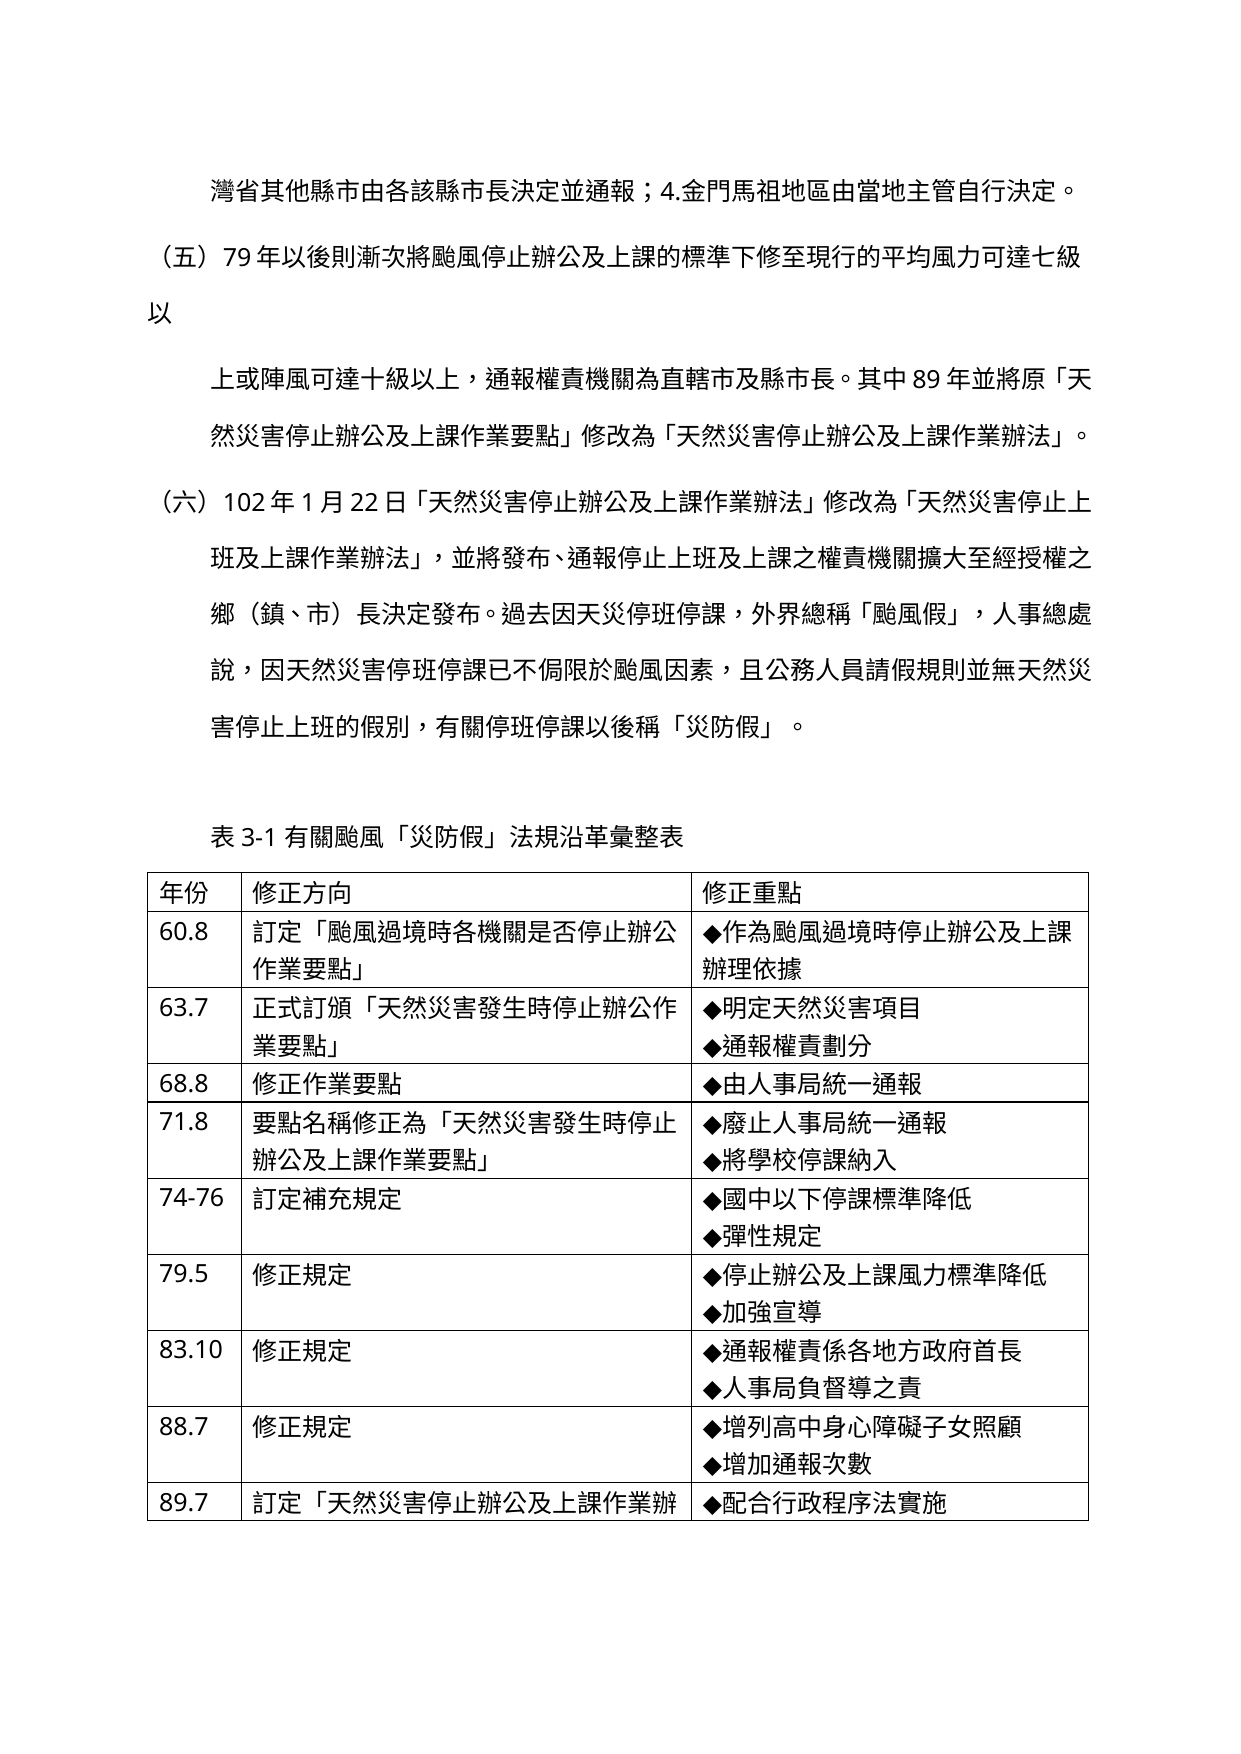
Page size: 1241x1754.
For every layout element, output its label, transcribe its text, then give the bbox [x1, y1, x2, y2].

table_cell ◆配合行政程序法實施 [692, 1483, 1088, 1520]
table_cell 89.7 [148, 1483, 241, 1520]
table_cell 修正規定 [242, 1331, 691, 1406]
table_cell ◆廢止人事局統一通報 ◆將學校停課納入 [692, 1103, 1088, 1177]
table_cell ◆通報權責係各地方政府首長 ◆人事局負督導之責 [692, 1331, 1088, 1406]
table_cell 60.8 [148, 912, 241, 987]
table_cell 63.7 [148, 988, 241, 1063]
table_cell ◆國中以下停課標準降低 ◆彈性規定 [692, 1179, 1088, 1253]
text （六）102年1月22日「天然災害停止辦公及上課作業辦法」修改為「天然災害停止上班及上課作業辦法」，並將發布、通報停止上班及上課之權責機關擴大至經授權之鄉（鎮、市）長決定發布。過去因天災停班停課，外界總稱「颱風假」，人事總處說，因天然災害停班停課已不侷限於颱風因素，且公務人員請假規則並無天然災害停止上班的假別，有關停班停課以後稱「災防假」。 [148, 481, 1092, 744]
table_cell ◆停止辦公及上課風力標準降低 ◆加強宣導 [692, 1255, 1088, 1329]
table_header 修正方向 [242, 873, 691, 911]
table_cell 要點名稱修正為「天然災害發生時停止辦公及上課作業要點」 [242, 1103, 691, 1177]
text （四）71年修正的「天然災害停止辦公及上課作業要點」則正式將「停止上課」納入規範，並增加颱風「陣風可達12級以上」為停止辦公及上課標準。通報權責機關為：1.臺北縣、市由原人事行政局局長決定並通報；2.高雄市由市長逕行決定並通報；3.臺灣省其他縣市由各該縣市長決定並通報；4.金門馬祖地區由當地主管自行決定。 [148, 171, 1092, 208]
table_cell 訂定補充規定 [242, 1179, 691, 1253]
table_cell ◆作為颱風過境時停止辦公及上課辦理依據 [692, 912, 1088, 987]
table_cell ◆由人事局統一通報 [692, 1064, 1088, 1101]
table_cell ◆明定天然災害項目 ◆通報權責劃分 [692, 988, 1088, 1063]
table_cell 修正規定 [242, 1255, 691, 1329]
table_cell 88.7 [148, 1407, 241, 1482]
table_cell 修正規定 [242, 1407, 691, 1482]
table_cell 訂定「颱風過境時各機關是否停止辦公作業要點」 [242, 912, 691, 987]
table_cell 83.10 [148, 1331, 241, 1406]
table_cell 74-76 [148, 1179, 241, 1253]
table_cell 68.8 [148, 1064, 241, 1101]
table_cell ◆增列高中身心障礙子女照顧 ◆增加通報次數 [692, 1407, 1088, 1482]
table_cell 正式訂頒「天然災害發生時停止辦公作業要點」 [242, 988, 691, 1063]
table_cell 71.8 [148, 1103, 241, 1177]
table_cell 79.5 [148, 1255, 241, 1329]
table_cell 修正作業要點 [242, 1064, 691, 1101]
table_header 年份 [148, 873, 241, 911]
text 上或陣風可達十級以上，通報權責機關為直轄市及縣市長。其中89年並將原「天然災害停止辦公及上課作業要點」修改為「天然災害停止辦公及上課作業辦法」。 [210, 359, 1092, 453]
text 表 3-1 有關颱風「災防假」法規沿革彙整表 [210, 817, 1092, 854]
text （五）79年以後則漸次將颱風停止辦公及上課的標準下修至現行的平均風力可達七級以 [148, 237, 1092, 331]
table_cell 訂定「天然災害停止辦公及上課作業辦 [242, 1483, 691, 1520]
table_header 修正重點 [692, 873, 1088, 911]
